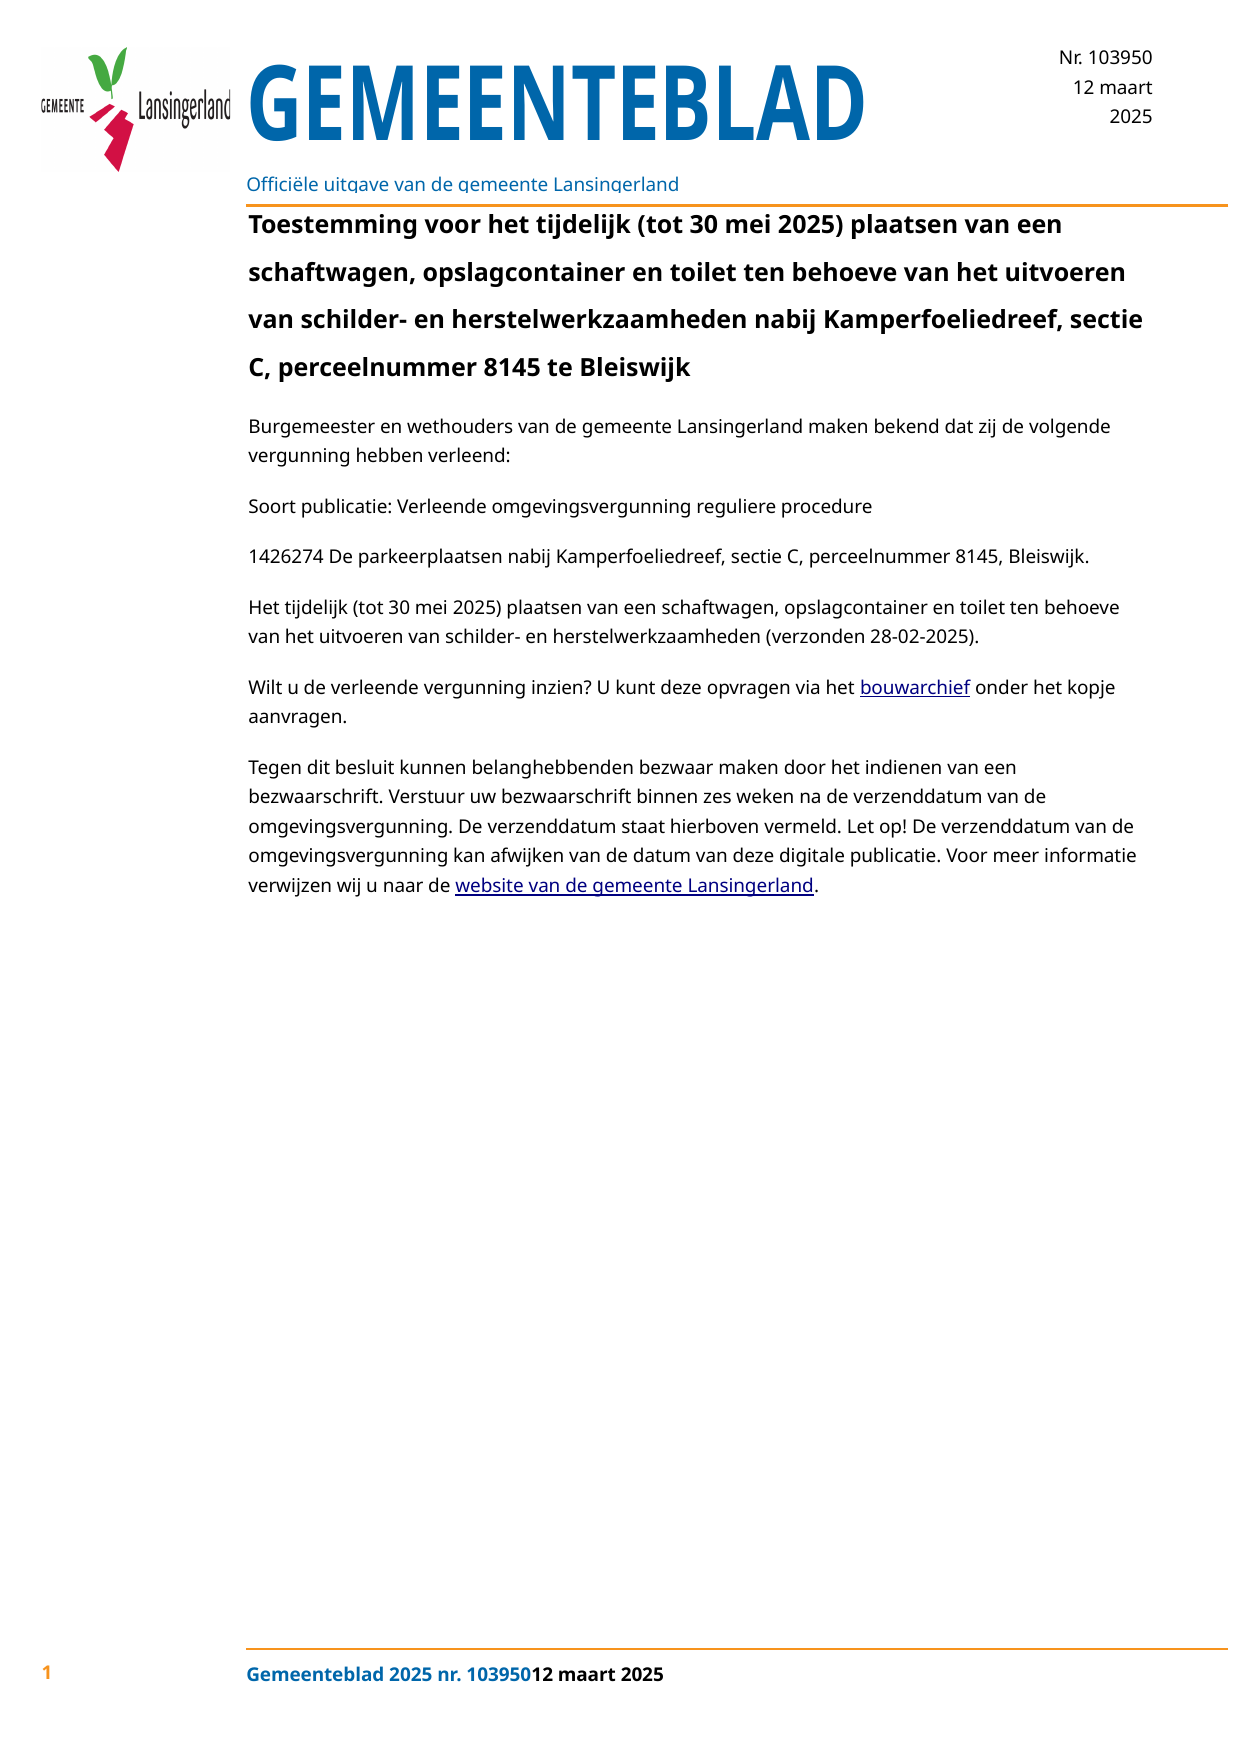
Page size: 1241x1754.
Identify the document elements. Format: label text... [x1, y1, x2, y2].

text Wilt u de verleende vergunning inzien? U kunt deze opvragen via het bouwarchief onder het kopje aanvragen. [248, 674, 1152, 729]
picture [41, 47, 231, 172]
text Toestemming voor het tijdelijk (tot 30 mei 2025) plaatsen van een schaftwagen, opslagcontainer en toilet ten behoeve van het uitvoeren van schilder- en herstelwerkzaamheden nabij Kamperfoeliedreef, sectie C, perceelnummer 8145 te Bleiswijk [248, 207, 1152, 384]
text Tegen dit besluit kunnen belanghebbenden bezwaar maken door het indienen van een bezwaarschrift. Verstuur uw bezwaarschrift binnen zes weken na de verzenddatum van de omgevingsvergunning. De verzenddatum staat hierboven vermeld. Let op! De verzenddatum van de omgevingsvergunning kan afwijken van de datum van deze digitale publicatie. Voor meer informatie verwijzen wij u naar de website van de gemeente Lansingerland. [248, 754, 1152, 898]
text 1426274 De parkeerplaatsen nabij Kamperfoeliedreef, sectie C, perceelnummer 8145, Bleiswijk. [248, 543, 1152, 569]
text Burgemeester en wethouders van de gemeente Lansingerland maken bekend dat zij de volgende vergunning hebben verleend: [248, 413, 1152, 468]
text Het tijdelijk (tot 30 mei 2025) plaatsen van een schaftwagen, opslagcontainer en toilet ten behoeve van het uitvoeren van schilder- en herstelwerkzaamheden (verzonden 28-02-2025). [248, 594, 1152, 649]
text Soort publicatie: Verleende omgevingsvergunning reguliere procedure [248, 493, 1152, 519]
